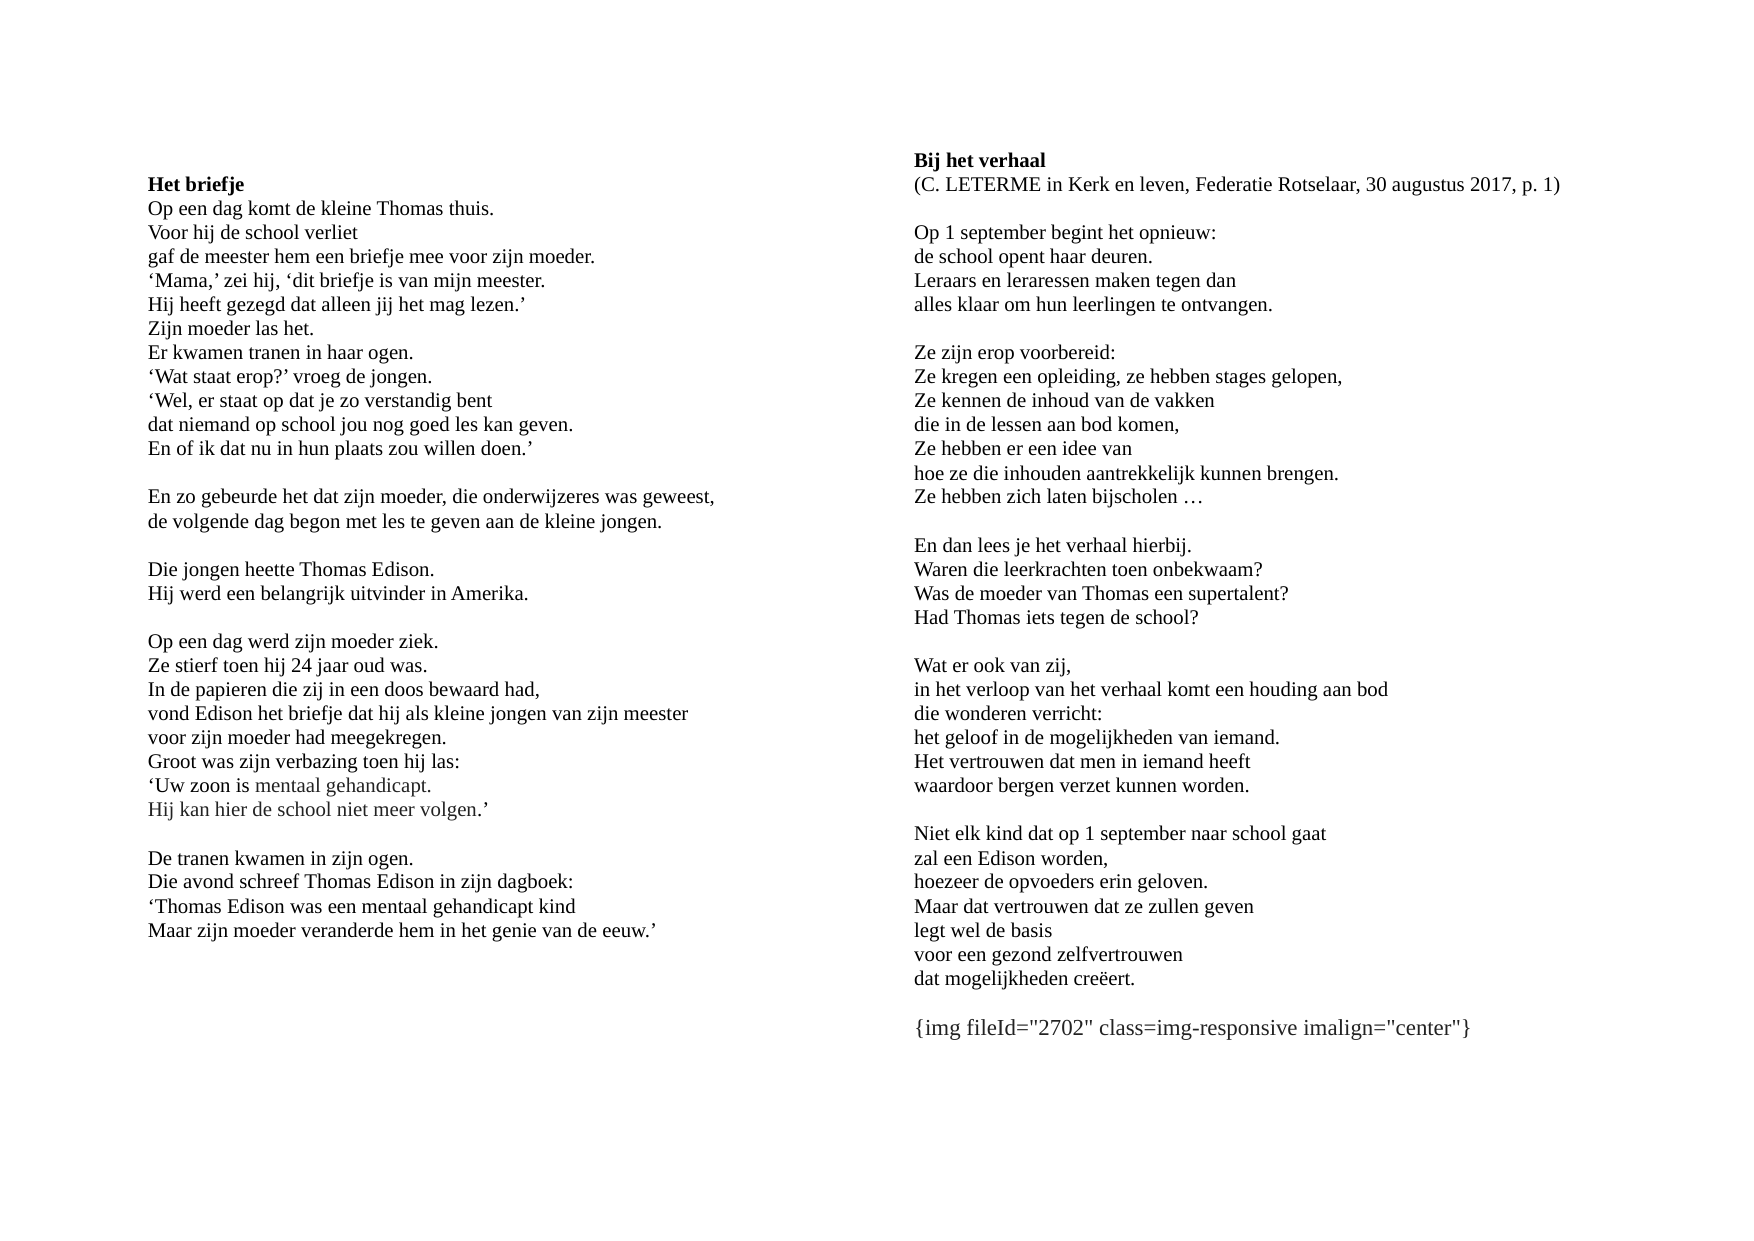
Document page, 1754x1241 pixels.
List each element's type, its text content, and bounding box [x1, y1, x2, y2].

text {img fileId="2702" class=img-responsive imalign="center"} [914, 1014, 1606, 1040]
text dat mogelijkheden creëert. [914, 966, 1606, 990]
text dat niemand op school jou nog goed les kan geven. [148, 412, 840, 436]
text hoezeer de opvoeders erin geloven. [914, 869, 1606, 893]
text Voor hij de school verliet [148, 220, 840, 244]
text En zo gebeurde het dat zijn moeder, die onderwijzeres was geweest, [148, 484, 840, 508]
text Ze stierf toen hij 24 jaar oud was. [148, 653, 840, 677]
text In de papieren die zij in een doos bewaard had, [148, 677, 840, 701]
text Die jongen heette Thomas Edison. [148, 557, 840, 581]
text Ze zijn erop voorbereid: [914, 340, 1606, 364]
text de volgende dag begon met les te geven aan de kleine jongen. [148, 508, 840, 533]
text legt wel de basis [914, 918, 1606, 942]
text Maar zijn moeder veranderde hem in het genie van de eeuw.’ [148, 918, 840, 942]
text die in de lessen aan bod komen, [914, 412, 1606, 436]
text voor een gezond zelfvertrouwen [914, 942, 1606, 966]
text Ze hebben er een idee van [914, 436, 1606, 460]
text En of ik dat nu in hun plaats zou willen doen.’ [148, 436, 840, 460]
text de school opent haar deuren. [914, 244, 1606, 268]
text Niet elk kind dat op 1 september naar school gaat [914, 821, 1606, 845]
text Leraars en leraressen maken tegen dan [914, 268, 1606, 292]
text Was de moeder van Thomas een supertalent? [914, 581, 1606, 605]
text Waren die leerkrachten toen onbekwaam? [914, 557, 1606, 581]
text Hij heeft gezegd dat alleen jij het mag lezen.’ [148, 292, 840, 316]
text Het vertrouwen dat men in iemand heeft [914, 749, 1606, 773]
text De tranen kwamen in zijn ogen. [148, 845, 840, 869]
text Had Thomas iets tegen de school? [914, 605, 1606, 629]
text Ze kennen de inhoud van de vakken [914, 388, 1606, 412]
text Zijn moeder las het. [148, 316, 840, 340]
text Op een dag werd zijn moeder ziek. [148, 629, 840, 653]
text gaf de meester hem een briefje mee voor zijn moeder. [148, 244, 840, 268]
text hoe ze die inhouden aantrekkelijk kunnen brengen. [914, 460, 1606, 484]
text vond Edison het briefje dat hij als kleine jongen van zijn meester [148, 701, 840, 725]
text ‘Mama,’ zei hij, ‘dit briefje is van mijn meester. [148, 268, 840, 292]
text voor zijn moeder had meegekregen. [148, 725, 840, 749]
text Hij werd een belangrijk uitvinder in Amerika. [148, 581, 840, 605]
text in het verloop van het verhaal komt een houding aan bod [914, 677, 1606, 701]
text ‘Wat staat erop?’ vroeg de jongen. [148, 364, 840, 388]
text Bij het verhaal [914, 148, 1606, 172]
text Maar dat vertrouwen dat ze zullen geven [914, 893, 1606, 918]
text het geloof in de mogelijkheden van iemand. [914, 725, 1606, 749]
text Wat er ook van zij, [914, 653, 1606, 677]
text ‘Uw zoon is mentaal gehandicapt. Hij kan hier de school niet meer volgen.’ [148, 773, 840, 821]
text (C. LETERME in Kerk en leven, Federatie Rotselaar, 30 augustus 2017, p. 1) [914, 172, 1606, 196]
text ‘Wel, er staat op dat je zo verstandig bent [148, 388, 840, 412]
text Het briefje [148, 172, 840, 196]
text die wonderen verricht: [914, 701, 1606, 725]
text waardoor bergen verzet kunnen worden. [914, 773, 1606, 797]
text alles klaar om hun leerlingen te ontvangen. [914, 292, 1606, 316]
text Die avond schreef Thomas Edison in zijn dagboek: [148, 869, 840, 893]
text Op 1 september begint het opnieuw: [914, 220, 1606, 244]
text zal een Edison worden, [914, 845, 1606, 869]
text Ze kregen een opleiding, ze hebben stages gelopen, [914, 364, 1606, 388]
text Op een dag komt de kleine Thomas thuis. [148, 196, 840, 220]
text Er kwamen tranen in haar ogen. [148, 340, 840, 364]
text Ze hebben zich laten bijscholen … [914, 484, 1606, 508]
text En dan lees je het verhaal hierbij. [914, 533, 1606, 557]
text Groot was zijn verbazing toen hij las: [148, 749, 840, 773]
text ‘Thomas Edison was een mentaal gehandicapt kind [148, 893, 840, 918]
